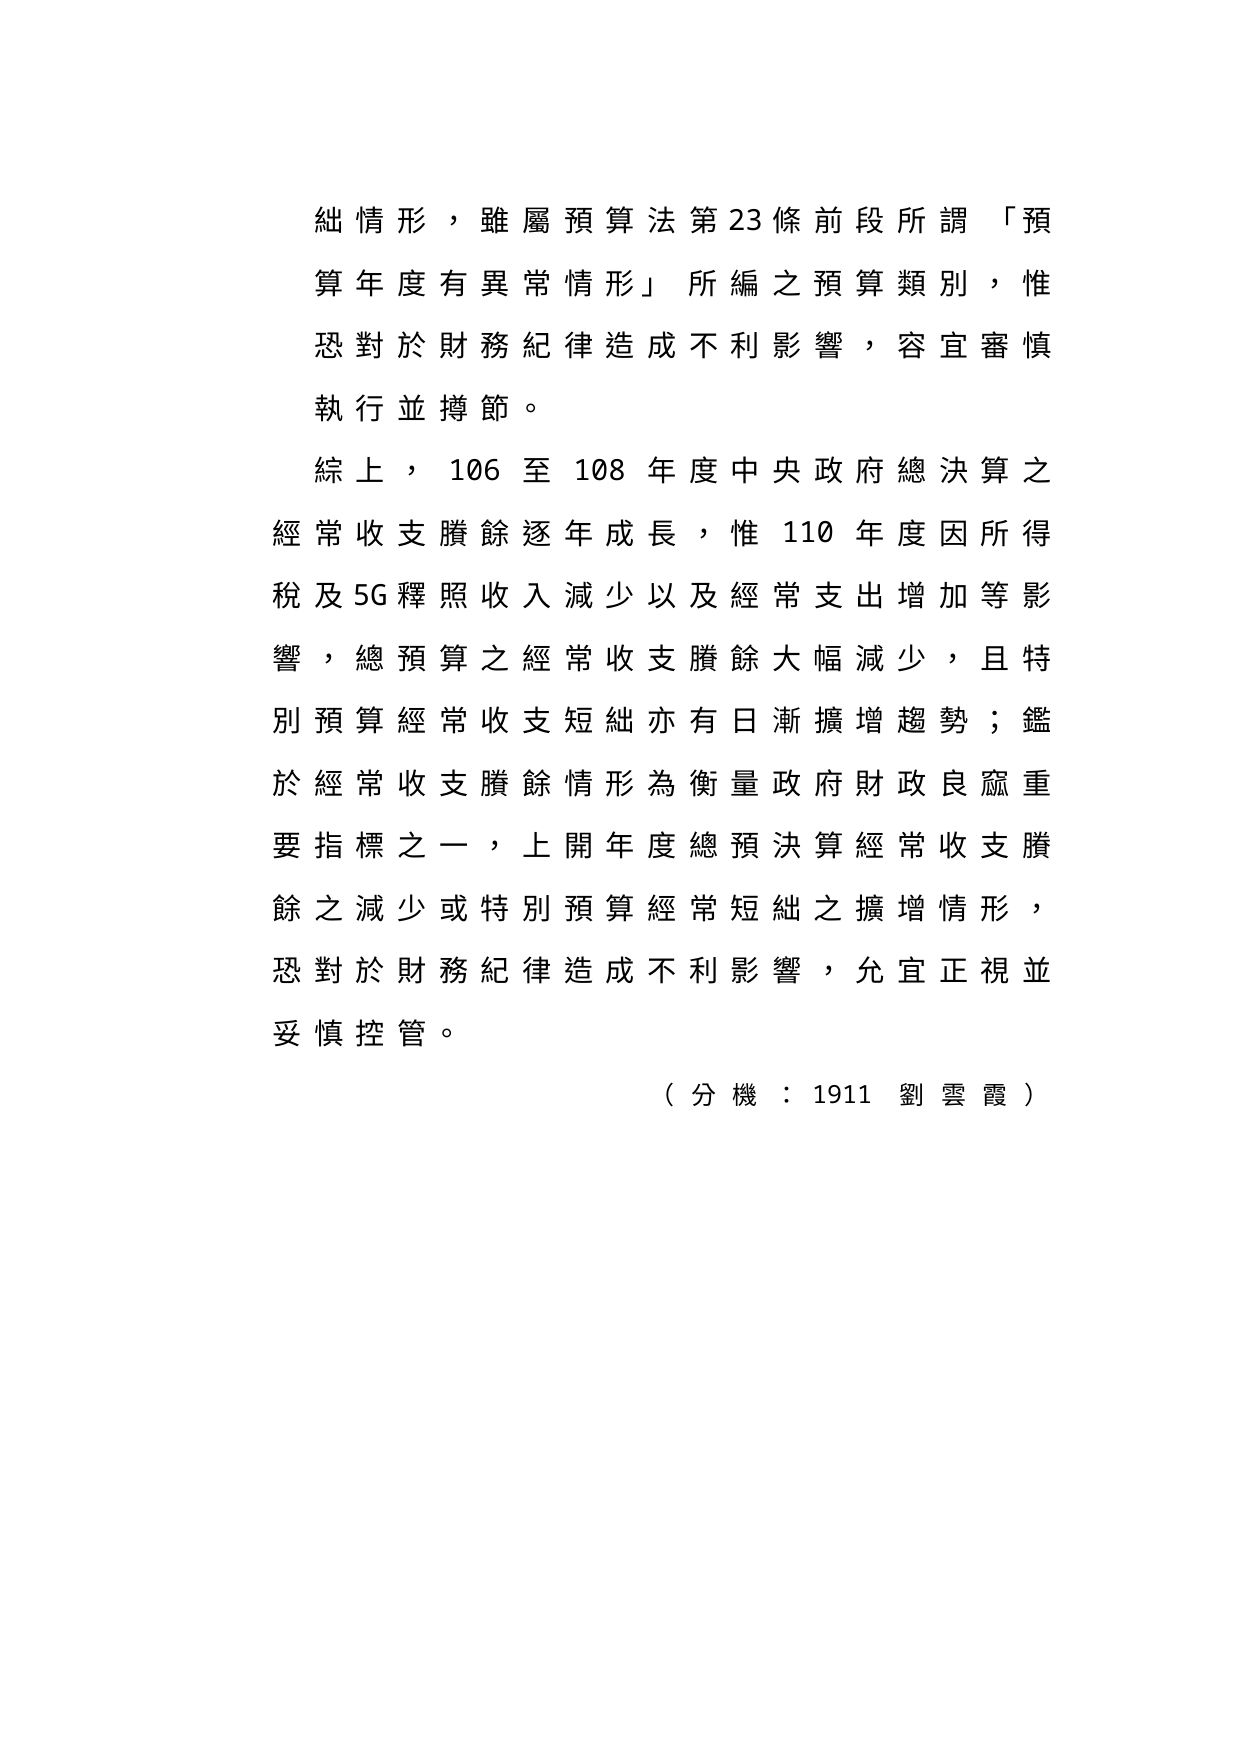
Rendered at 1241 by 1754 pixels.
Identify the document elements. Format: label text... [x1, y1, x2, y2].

text 查預算法第23條規定政府經常收支應保持平衡，以彰顯該等收支平衡為公共財政重要概念之一，亦為健全政府財政之最高原則。且此項賸餘越多，表示政府財政愈佳，爰有更大餘力增加各項投資及推動公共建設，故經常收支賸餘情形為衡量政府財政良窳之一項重要指標。至預算法第23條前段所謂「預算年度有異常情形」，係指國家發生重大天然災害、為因應國防緊急設施或戰爭、國家經濟上有重大變故、發生癘疫及重大災變等特殊事故，必須調整經常支出與資本支出以移緩濟急，或歲入因此產生特別短收情事，致經常收入無法支應經常支出之情形。上述異常情形之適用，因將對政府財政造成重大及深遠之不利影響，故必須極為審慎及嚴謹，仍宜儘量相對撙節經常支出以為因應。承上，表2所列特別預算中，多數經常收支呈短絀情形，雖屬預算法第23條前段所謂「預算年度有異常情形」所編之預算類別，惟恐對於財務紀律造成不利影響，容宜審慎執行並撙節。 [271, 177, 1058, 427]
text 綜上，106至108年度中央政府總決算之經常收支賸餘逐年成長，惟110年度因所得稅及5G釋照收入減少以及經常支出增加等影響，總預算之經常收支賸餘大幅減少，且特別預算經常收支短絀亦有日漸擴增趨勢；鑑於經常收支賸餘情形為衡量政府財政良窳重要指標之一，上開年度總預決算經常收支賸餘之減少或特別預算經常短絀之擴增情形，恐對於財務紀律造成不利影響，允宜正視並妥慎控管。 [242, 427, 1058, 1052]
text （分機：1911 劉雲霞） [271, 1052, 1058, 1115]
